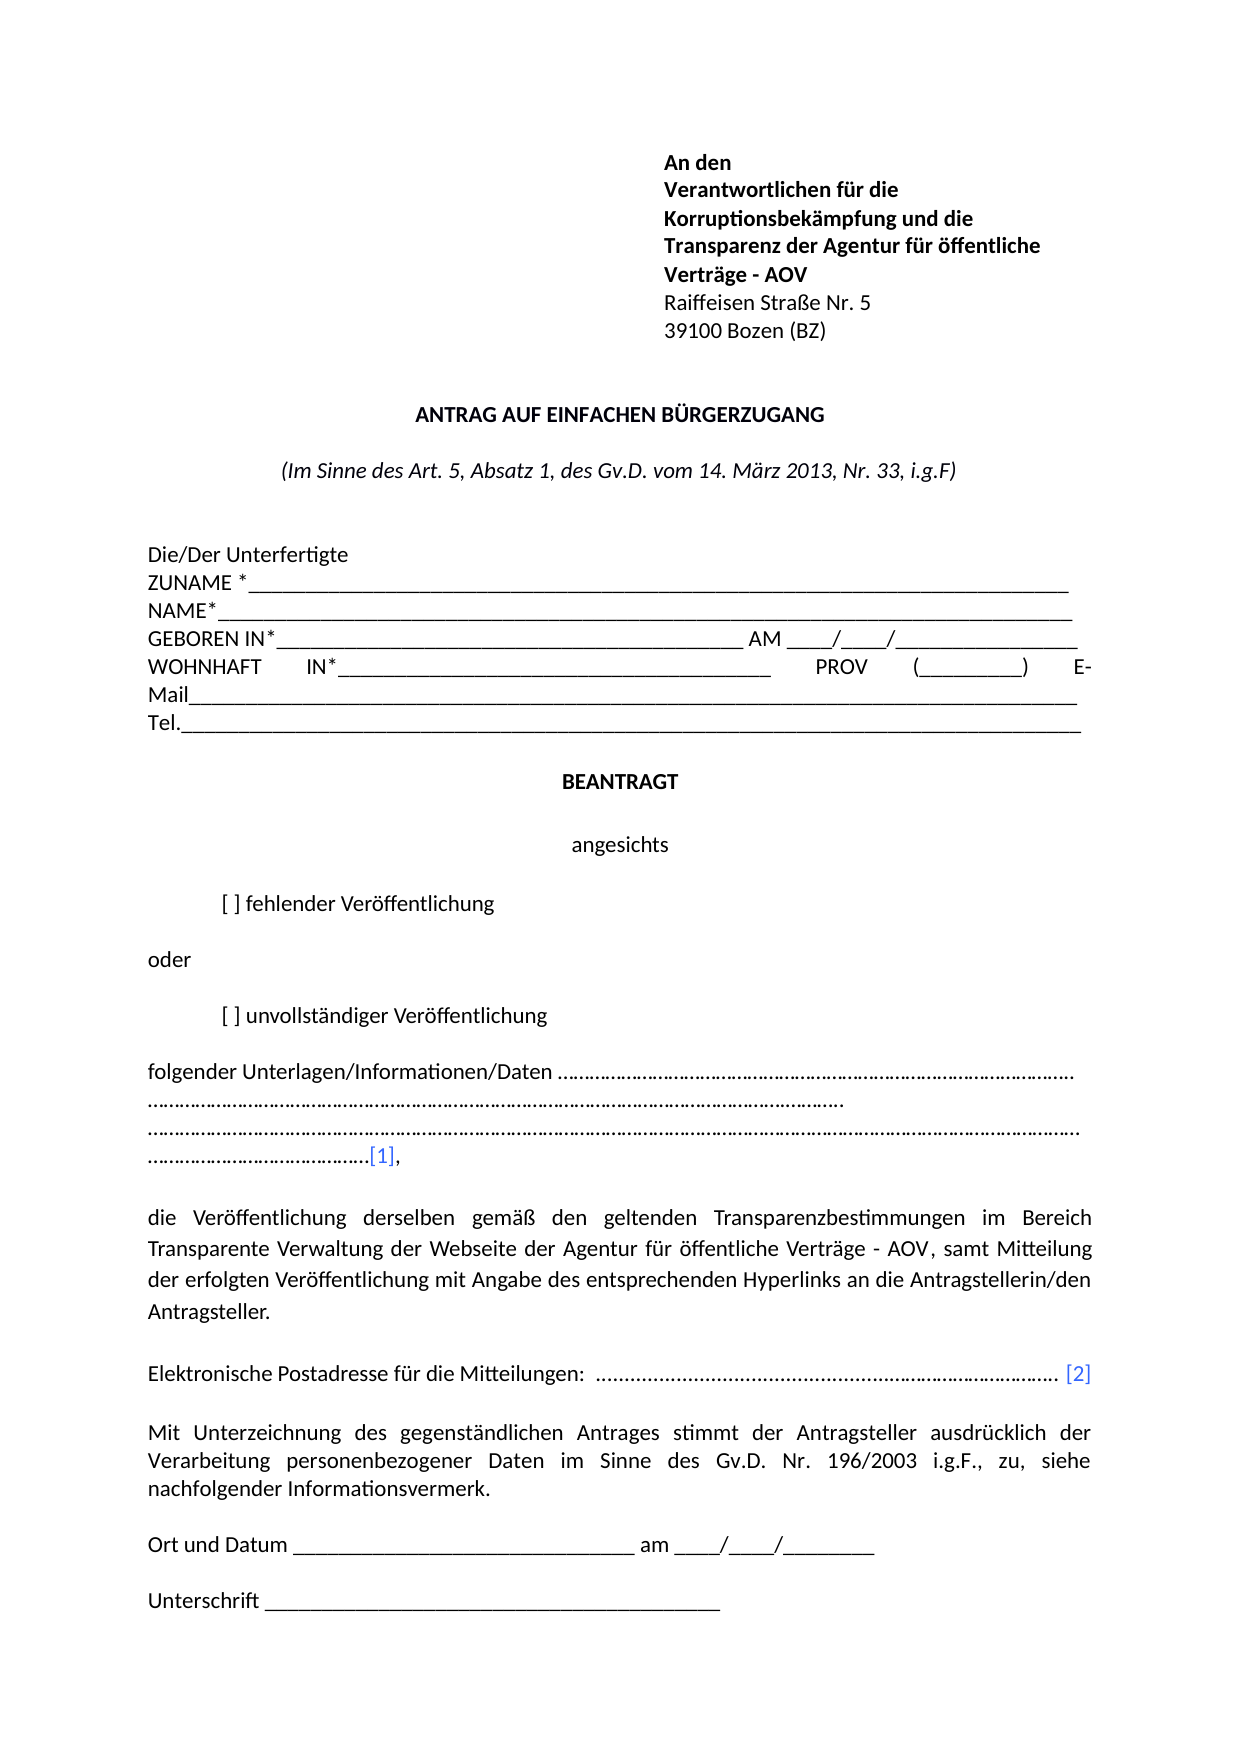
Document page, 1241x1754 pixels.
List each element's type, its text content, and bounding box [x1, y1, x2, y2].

text folgender Unterlagen/Informationen/Daten …………………………………………………………………………………….. [148, 1057, 1093, 1085]
text [ ] fehlender Veröffentlichung [185, 889, 1093, 917]
text [ ] unvollständiger Veröffentlichung [148, 1001, 1093, 1029]
text Die/Der Unterfertigte [148, 540, 1093, 568]
text ZUNAME *________________________________________________________________________ [148, 568, 1093, 596]
text ………………………………………………………………………………………………………….………..…………………………………………………………………………………………………………………………………………………………………………………………………[1], [148, 1085, 1093, 1169]
text Elektronische Postadresse für die Mitteilungen: ...................................................………………………….. [2] [148, 1356, 1093, 1387]
text GEBOREN IN*_________________________________________ AM ____/____/________________ [148, 624, 1093, 652]
text 39100 Bozen (BZ) [664, 316, 1093, 344]
text Tel._______________________________________________________________________________ [148, 708, 1093, 736]
text die Veröffentlichung derselben gemäß den geltenden Transparenzbestimmungen im Bereich Transparente Verwaltung der Webseite der Agentur für öffentliche Verträge - AOV, samt Mitteilung der erfolgten Veröffentlichung mit Angabe des entsprechenden Hyperlinks an die Antragstellerin/den Antragsteller. [148, 1200, 1093, 1325]
text angesichts [148, 827, 1093, 858]
text WOHNHAFT IN*______________________________________ PROV (_________) E-Mail______________________________________________________________________________ [148, 652, 1093, 708]
text NAME*___________________________________________________________________________ [148, 596, 1093, 624]
text Ort und Datum ______________________________ am ____/____/________ [148, 1531, 1093, 1559]
text Mit Unterzeichnung des gegenständlichen Antrages stimmt der Antragsteller ausdrücklich der Verarbeitung personenbezogener Daten im Sinne des Gv.D. Nr. 196/2003 i.g.F., zu, siehe nachfolgender Informationsvermerk. [148, 1418, 1093, 1503]
text Verantwortlichen für die Korruptionsbekämpfung und die Transparenz der Agentur für öffentliche Verträge - AOV [664, 176, 1093, 288]
text Unterschrift ________________________________________ [148, 1587, 1093, 1615]
text oder [148, 945, 1093, 973]
text Raiffeisen Straße Nr. 5 [664, 288, 1093, 316]
text BEANTRAGT [148, 764, 1093, 795]
text (Im Sinne des Art. 5, Absatz 1, des Gv.D. vom 14. März 2013, Nr. 33, i.g.F) [148, 456, 1093, 484]
text ANTRAG AUF EINFACHEN BÜRGERZUGANG [148, 400, 1093, 428]
text An den [664, 148, 1093, 176]
